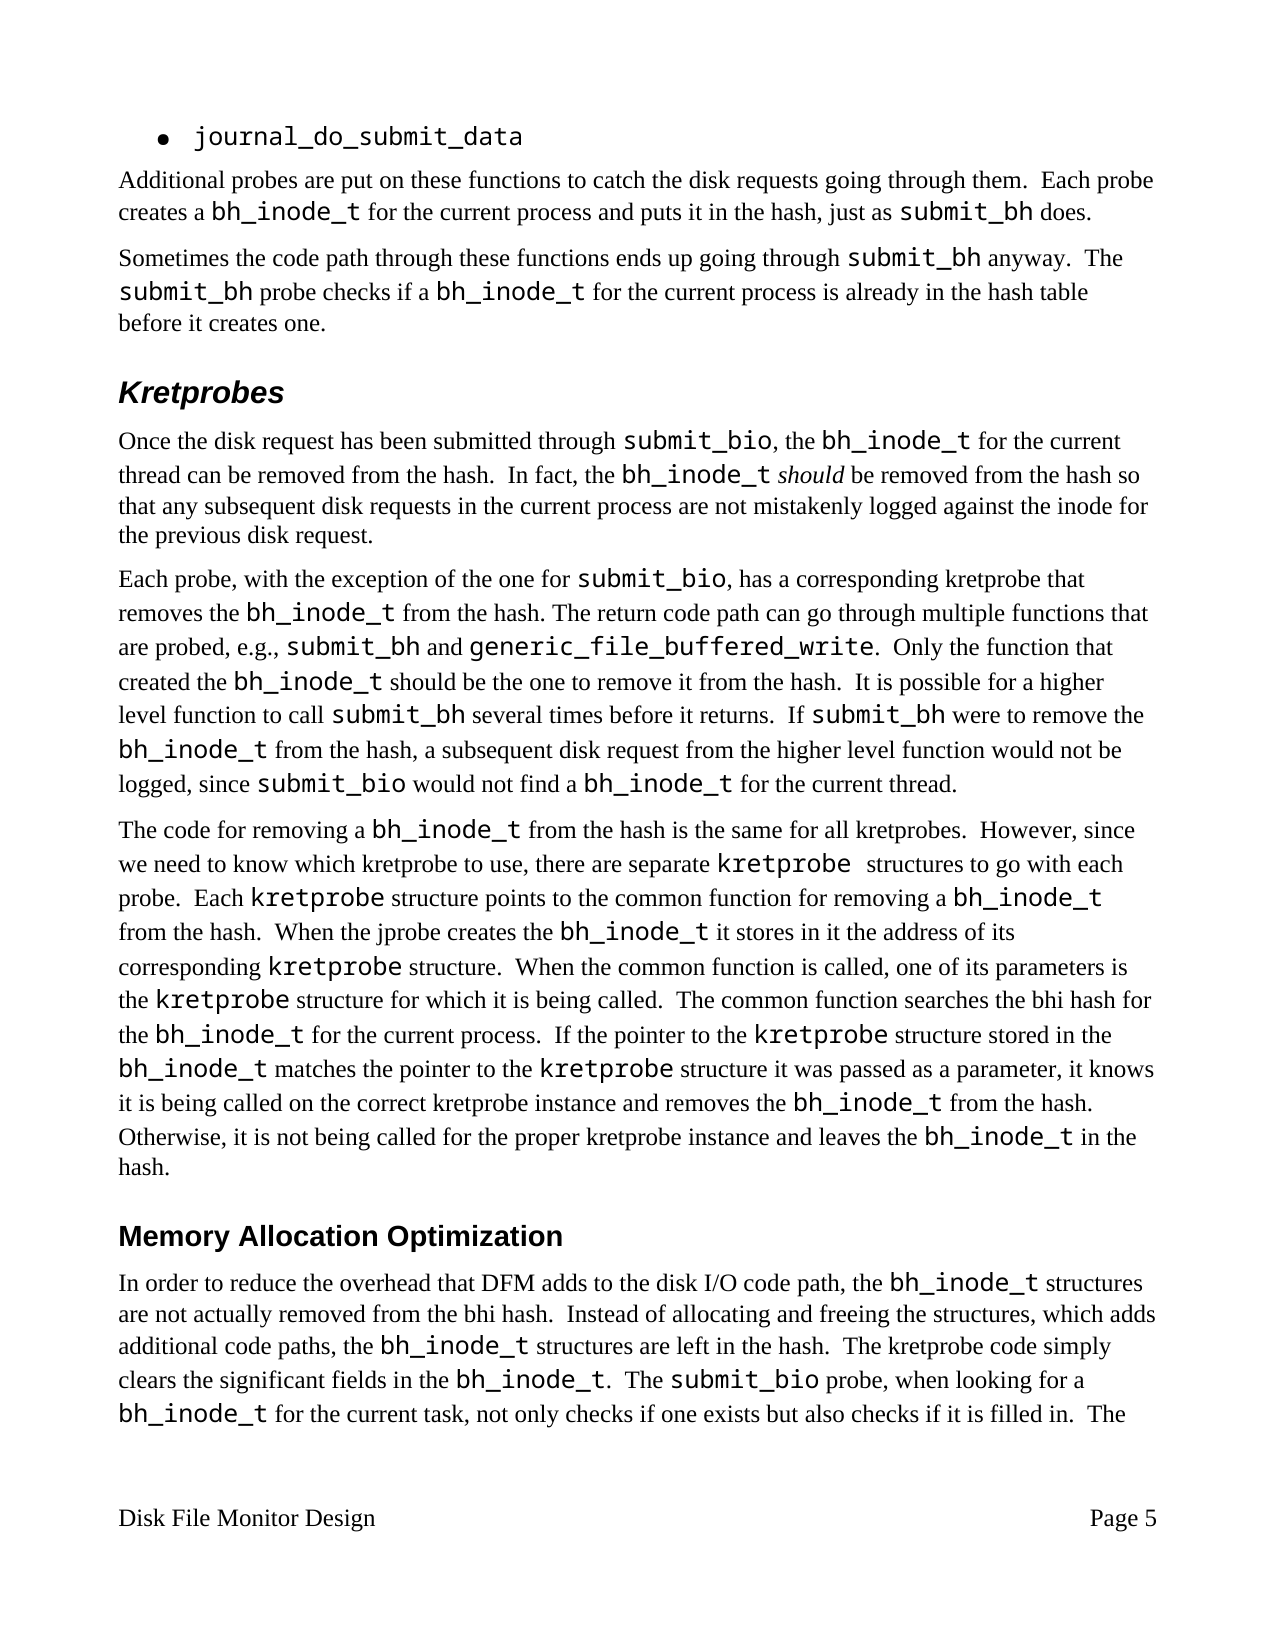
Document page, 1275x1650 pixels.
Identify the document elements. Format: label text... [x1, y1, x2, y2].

text Sometimes the code path through these functions ends up going through submit_bh anyway. The submit_bh probe checks if a bh_inode_t for the current process is already in the hash table before it creates one. [118, 240, 1157, 337]
subtitle Kretprobes [118, 374, 1157, 410]
text Each probe, with the exception of the one for submit_bio, has a corresponding kretprobe that removes the bh_inode_t from the hash. The return code path can go through multiple functions that are probed, e.g., submit_bh and generic_file_buffered_write. Only the function that created the bh_inode_t should be the one to remove it from the hash. It is possible for a higher level function to call submit_bh several times before it returns. If submit_bh were to remove the bh_inode_t from the hash, a subsequent disk request from the higher level function would not be logged, since submit_bio would not find a bh_inode_t for the current thread. [118, 561, 1157, 799]
text Additional probes are put on these functions to catch the disk requests going through them. Each probe creates a bh_inode_t for the current process and puts it in the hash, just as submit_bh does. [118, 165, 1157, 227]
text Once the disk request has been submitted through submit_bio, the bh_inode_t for the current thread can be removed from the hash. In fact, the bh_inode_t should be removed from the hash so that any subsequent disk requests in the current process are not mistakenly logged against the inode for the previous disk request. [118, 423, 1157, 548]
list journal_do_submit_data [156, 118, 1157, 152]
text In order to reduce the overhead that DFM adds to the disk I/O code path, the bh_inode_t structures are not actually removed from the bhi hash. Instead of allocating and freeing the structures, which adds additional code paths, the bh_inode_t structures are left in the hash. The kretprobe code simply clears the significant fields in the bh_inode_t. The submit_bio probe, when looking for a bh_inode_t for the current task, not only checks if one exists but also checks if it is filled in. The [118, 1265, 1157, 1430]
text The code for removing a bh_inode_t from the hash is the same for all kretprobes. However, since we need to know which kretprobe to use, there are separate kretprobe structures to go with each probe. Each kretprobe structure points to the common function for removing a bh_inode_t from the hash. When the jprobe creates the bh_inode_t it stores in it the address of its corresponding kretprobe structure. When the common function is called, one of its parameters is the kretprobe structure for which it is being called. The common function searches the bhi hash for the bh_inode_t for the current process. If the pointer to the kretprobe structure stored in the bh_inode_t matches the pointer to the kretprobe structure it was passed as a parameter, it knows it is being called on the correct kretprobe instance and removes the bh_inode_t from the hash. Otherwise, it is not being called for the proper kretprobe instance and leaves the bh_inode_t in the hash. [118, 812, 1157, 1181]
subtitle Memory Allocation Optimization [118, 1219, 1157, 1252]
